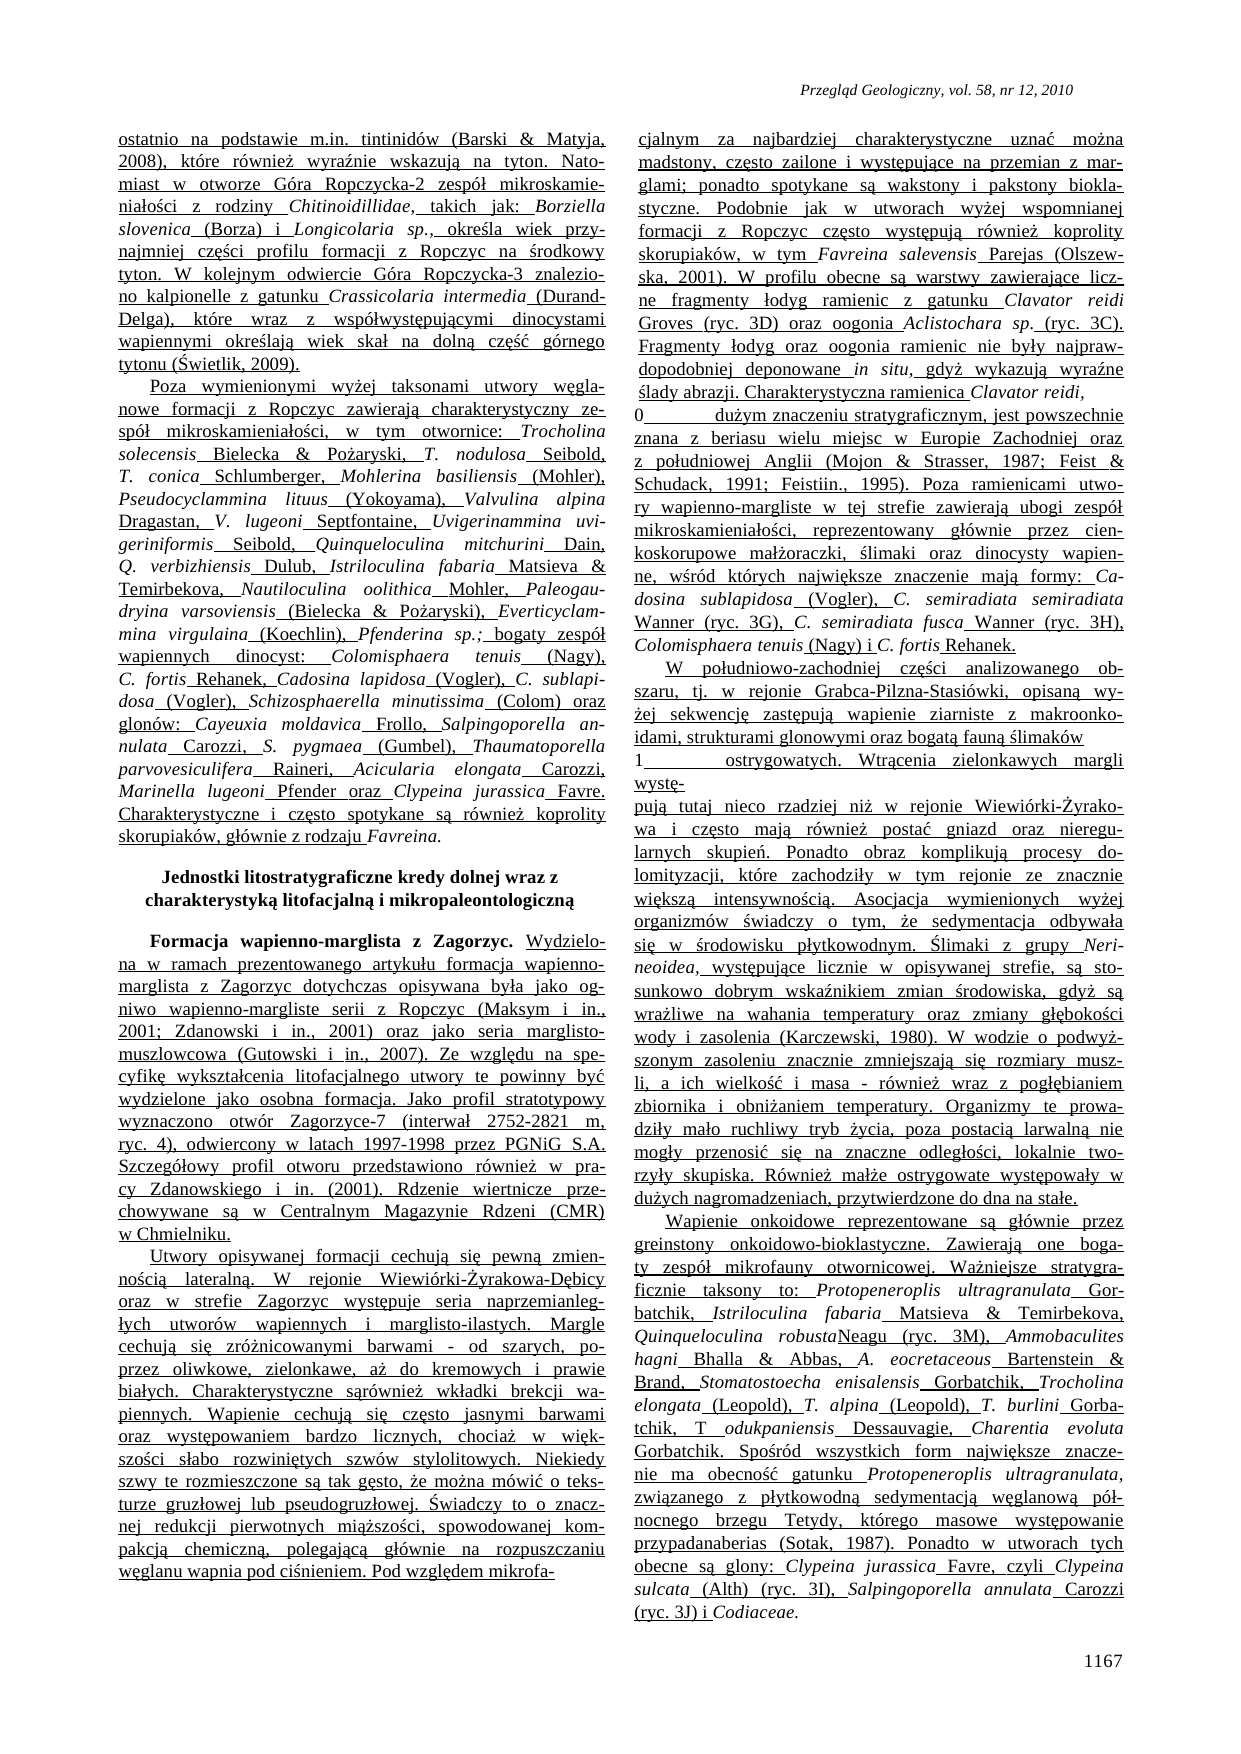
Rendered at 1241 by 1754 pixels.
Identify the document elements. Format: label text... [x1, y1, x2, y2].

list z południowej Anglii (Mojon & Strasser, 1987; Feist & [634, 447, 1124, 469]
text cechują się zróżnicowanymi barwami - od szarych, po- [118, 1332, 606, 1354]
text szwy te rozmieszczone są tak gęsto, że można mówić o teks- [118, 1467, 606, 1489]
text niwo wapienno-margliste serii z Ropczyc (Maksym i in., [118, 995, 606, 1016]
list ostrygowatych. Wtrącenia zielonkawych margli wystę- pują tutaj nieco rzadziej niż w rejonie Wiewiórki-Żyrako- [634, 748, 1124, 814]
text oraz w strefie Zagorzyc występuje seria naprzemianleg- [118, 1287, 606, 1309]
text szości słabo rozwiniętych szwów stylolitowych. Niekiedy [118, 1445, 606, 1466]
text wydzielone jako osobna formacja. Jako profil stratotypowy [118, 1085, 606, 1106]
text cjalnym za najbardziej charakterystyczne uznać można [638, 127, 1124, 146]
text W południowo-zachodniej części analizowanego ob- szaru, tj. w rejonie Grabca-Pilzna-Stasiówki, opisaną wy- [634, 656, 1124, 699]
list rzyły skupiska. Również małże ostrygowate występowały w [634, 1160, 1124, 1182]
text 1167 [632, 1653, 1122, 1672]
text białych. Charakterystyczne sąrównież wkładki brekcji wa- [118, 1377, 606, 1399]
text Utwory opisywanej formacji cechują się pewną zmien- nością lateralną. W rejonie Wiewiórki-Żyrakowa-Dębicy [118, 1245, 606, 1286]
list szonym zasoleniu znacznie zmniejszają się rozmiary musz- [634, 1045, 1124, 1067]
text marglista z Zagorzyc dotychczas opisywana była jako og- [118, 972, 606, 994]
text wapiennymi określają wiek skał na dolną część górnego [118, 327, 606, 349]
subtitle Jednostki litostratygraficzne kredy dolnej wraz z charakterystyką litofacjalną i mikropaleontologiczną [114, 866, 606, 911]
list lomityzacji, które zachodziły w tym rejonie ze znacznie [634, 861, 1124, 883]
text obecne są glony: Clypeina jurassica Favre, czyli Clypeina sulcata (Alth) (ryc. 3I), Salpingoporella annulata Carozzi (ryc. 3J) i Codiaceae. [634, 1552, 1124, 1623]
text w Chmielniku. [118, 1220, 606, 1245]
text madstony, często zailone i występujące na przemian z mar- [638, 147, 1124, 169]
text idami, strukturami glonowymi oraz bogatą fauną ślimaków [634, 723, 1124, 748]
text muszlowcowa (Gutowski i in., 2007). Ze względu na spe- [118, 1040, 606, 1061]
text ty zespół mikrofauny otwornicowej. Ważniejsze stratygra- [634, 1252, 1124, 1274]
text Poza wymienionymi wyżej taksonami utwory węgla- nowe formacji z Ropczyc zawierają charakterystyczny ze- [118, 375, 606, 416]
list dziły mało ruchliwy tryb życia, poza postacią larwalną nie [634, 1114, 1124, 1136]
list koskorupowe małżoraczki, ślimaki oraz dinocysty wapien- [634, 539, 1124, 561]
text przez oliwkowe, zielonkawe, aż do kremowych i prawie [118, 1355, 606, 1376]
list ne, wśród których największe znaczenie mają formy: Ca- dosina sublapidosa (Vogler), C. semiradiata semiradiata Wanner (ryc. 3G), C. semiradiata fusca Wanner (ryc. 3H), Colomisphaera tenuis (Nagy) i C. fortis Rehanek. [634, 562, 1124, 656]
text chowywane są w Centralnym Magazynie Rdzeni (CMR) [118, 1197, 606, 1219]
text żej sekwencję zastępują wapienie ziarniste z makroonko- [634, 700, 1124, 722]
list organizmów świadczy o tym, że sedymentacja odbywała [634, 907, 1124, 929]
text łych utworów wapiennych i marglisto-ilastych. Margle [118, 1310, 606, 1331]
text styczne. Podobnie jak w utworach wyżej wspomnianej [638, 193, 1124, 216]
list się w środowisku płytkowodnym. Ślimaki z grupy Neri- neoidea, występujące licznie w opisywanej strefie, są sto- sunkowo dobrym wskaźnikiem zmian środowiska, gdyż są [634, 930, 1124, 998]
text pakcją chemiczną, polegającą głównie na rozpuszczaniu [118, 1535, 606, 1556]
text piennych. Wapienie cechują się często jasnymi barwami [118, 1400, 606, 1421]
list dużych nagromadzeniach, przytwierdzone do dna na stałe. [634, 1183, 1124, 1209]
text formacji z Ropczyc często występują również koprolity [638, 217, 1124, 238]
text skorupiaków, w tym Favreina salevensis Parejas (Olszew- ska, 2001). W profilu obecne są warstwy zawierające licz- [638, 239, 1124, 284]
list wa i często mają również postać gniazd oraz nieregu- [634, 815, 1124, 837]
text ne fragmenty łodyg ramienic z gatunku Clavator reidi Groves (ryc. 3D) oraz oogonia Aclistochara sp. (ryc. 3C). Fragmenty łodyg oraz oogonia ramienic nie były najpraw- [638, 286, 1124, 354]
list li, a ich wielkość i masa - również wraz z pogłębianiem [634, 1068, 1124, 1090]
list większą intensywnością. Asocjacja wymienionych wyżej [634, 884, 1124, 906]
text nej redukcji pierwotnych miąższości, spowodowanej kom- [118, 1512, 606, 1534]
text Przegląd Geologiczny, vol. 58, nr 12, 2010 [800, 83, 1074, 99]
text ostatnio na podstawie m.in. tintinidów (Barski & Matyja, [118, 127, 606, 146]
list dużym znaczeniu stratygraficznym, jest powszechnie znana z beriasu wielu miejsc w Europie Zachodniej oraz [634, 403, 1124, 446]
text glami; ponadto spotykane są wakstony i pakstony biokla- [638, 170, 1124, 192]
text miast w otworze Góra Ropczycka-2 zespół mikroskamie- [118, 170, 606, 191]
list wody i zasolenia (Karczewski, 1980). W wodzie o podwyż- [634, 1022, 1124, 1044]
text cy Zdanowskiego i in. (2001). Rdzenie wiertnicze prze- [118, 1175, 606, 1196]
text nie ma obecność gatunku Protopeneroplis ultragranulata, związanego z płytkowodną sedymentacją węglanową pół- [634, 1460, 1124, 1505]
text węglanu wapnia pod ciśnieniem. Pod względem mikrofa- [118, 1557, 606, 1582]
text wyznaczono otwór Zagorzyce-7 (interwał 2752-2821 m, [118, 1107, 606, 1129]
list mikroskamieniałości, reprezentowany głównie przez cien- [634, 516, 1124, 538]
text Formacja wapienno-marglista z Zagorzyc. Wydzielo- na w ramach prezentowanego artykułu formacja wapienno- [118, 930, 606, 971]
text spół mikroskamieniałości, w tym otwornice: Trocholina solecensis Bielecka & Pożaryski, T. nodulosa Seibold, T. conica Schlumberger, Mohlerina basiliensis (Mohler), Pseudocyclammina lituus (Yokoyama), Valvulina alpina Dragastan, V. lugeoni Septfontaine, Uvigerinammina uvi- geriniformis Seibold, Quinqueloculina mitchurini Dain, Q. verbizhiensis Dulub, Istriloculina fabaria Matsieva & Temirbekova, Nautiloculina oolithica Mohler, Paleogau- dryina varsoviensis (Bielecka & Pożaryski), Everticyclam- mina virgulaina (Koechlin), Pfenderina sp.; bogaty zespół wapiennych dinocyst: Colomisphaera tenuis (Nagy), C. fortis Rehanek, Cadosina lapidosa (Vogler), C. sublapi- dosa (Vogler), Schizosphaerella minutissima (Colom) oraz glonów: Cayeuxia moldavica Frollo, Salpingoporella an- nulata Carozzi, S. pygmaea (Gumbel), Thaumatoporella parvovesiculifera Raineri, Acicularia elongata Carozzi, Marinella lugeoni Pfender oraz Clypeina jurassica Favre. Charakterystyczne i często spotykane są również koprolity [118, 417, 606, 821]
text ficznie taksony to: Protopeneroplis ultragranulata Gor- batchik, Istriloculina fabaria Matsieva & Temirbekova, Quinqueloculina robustaNeagu (ryc. 3M), Ammobaculites hagni Bhalla & Abbas, A. eocretaceous Bartenstein & Brand, Stomatostoecha enisalensis Gorbatchik, Trocholina elongata (Leopold), T. alpina (Leopold), T. burlini Gorba- tchik, T odukpaniensis Dessauvagie, Charentia evoluta Gorbatchik. Spośród wszystkich form największe znacze- [634, 1276, 1124, 1459]
text 2008), które również wyraźnie wskazują na tyton. Nato- [118, 147, 606, 169]
list ry wapienno-margliste w tej strefie zawierają ubogi zespół [634, 493, 1124, 515]
text dopodobniej deponowane in situ, gdyż wykazują wyraźne ślady abrazji. Charakterystyczna ramienica Clavator reidi, [638, 355, 1124, 403]
text nocnego brzegu Tetydy, którego masowe występowanie [634, 1506, 1124, 1528]
text tyton. W kolejnym odwiercie Góra Ropczycka-3 znalezio- [118, 260, 606, 281]
text cyfikę wykształcenia litofacjalnego utwory te powinny być [118, 1062, 606, 1084]
text niałości z rodziny Chitinoidillidae, takich jak: Borziella slovenica (Borza) i Longicolaria sp., określa wiek przy- najmniej części profilu formacji z Ropczyc na środkowy [118, 192, 606, 259]
text przypadanaberias (Sotak, 1987). Ponadto w utworach tych [634, 1529, 1124, 1551]
text Szczegółowy profil otworu przedstawiono również w pra- [118, 1152, 606, 1174]
text no kalpionelle z gatunku Crassicolaria intermedia (Durand- Delga), które wraz z współwystępującymi dinocystami [118, 282, 606, 326]
list larnych skupień. Ponadto obraz komplikują procesy do- [634, 838, 1124, 860]
text Wapienie onkoidowe reprezentowane są głównie przez greinstony onkoidowo-bioklastyczne. Zawierają one boga- [634, 1209, 1124, 1251]
text tytonu (Świetlik, 2009). [118, 350, 606, 375]
text skorupiaków, głównie z rodzaju Favreina. [118, 822, 606, 847]
list Schudack, 1991; Feistiin., 1995). Poza ramienicami utwo- [634, 470, 1124, 492]
text ryc. 4), odwiercony w latach 1997-1998 przez PGNiG S.A. [118, 1130, 606, 1151]
list wrażliwe na wahania temperatury oraz zmiany głębokości [634, 999, 1124, 1021]
text turze gruzłowej lub pseudogruzłowej. Świadczy to o znacz- [118, 1490, 606, 1511]
list mogły przenosić się na znaczne odległości, lokalnie two- [634, 1137, 1124, 1159]
text 2001; Zdanowski i in., 2001) oraz jako seria marglisto- [118, 1017, 606, 1039]
list zbiornika i obniżaniem temperatury. Organizmy te prowa- [634, 1091, 1124, 1113]
text oraz występowaniem bardzo licznych, chociaż w więk- [118, 1422, 606, 1444]
